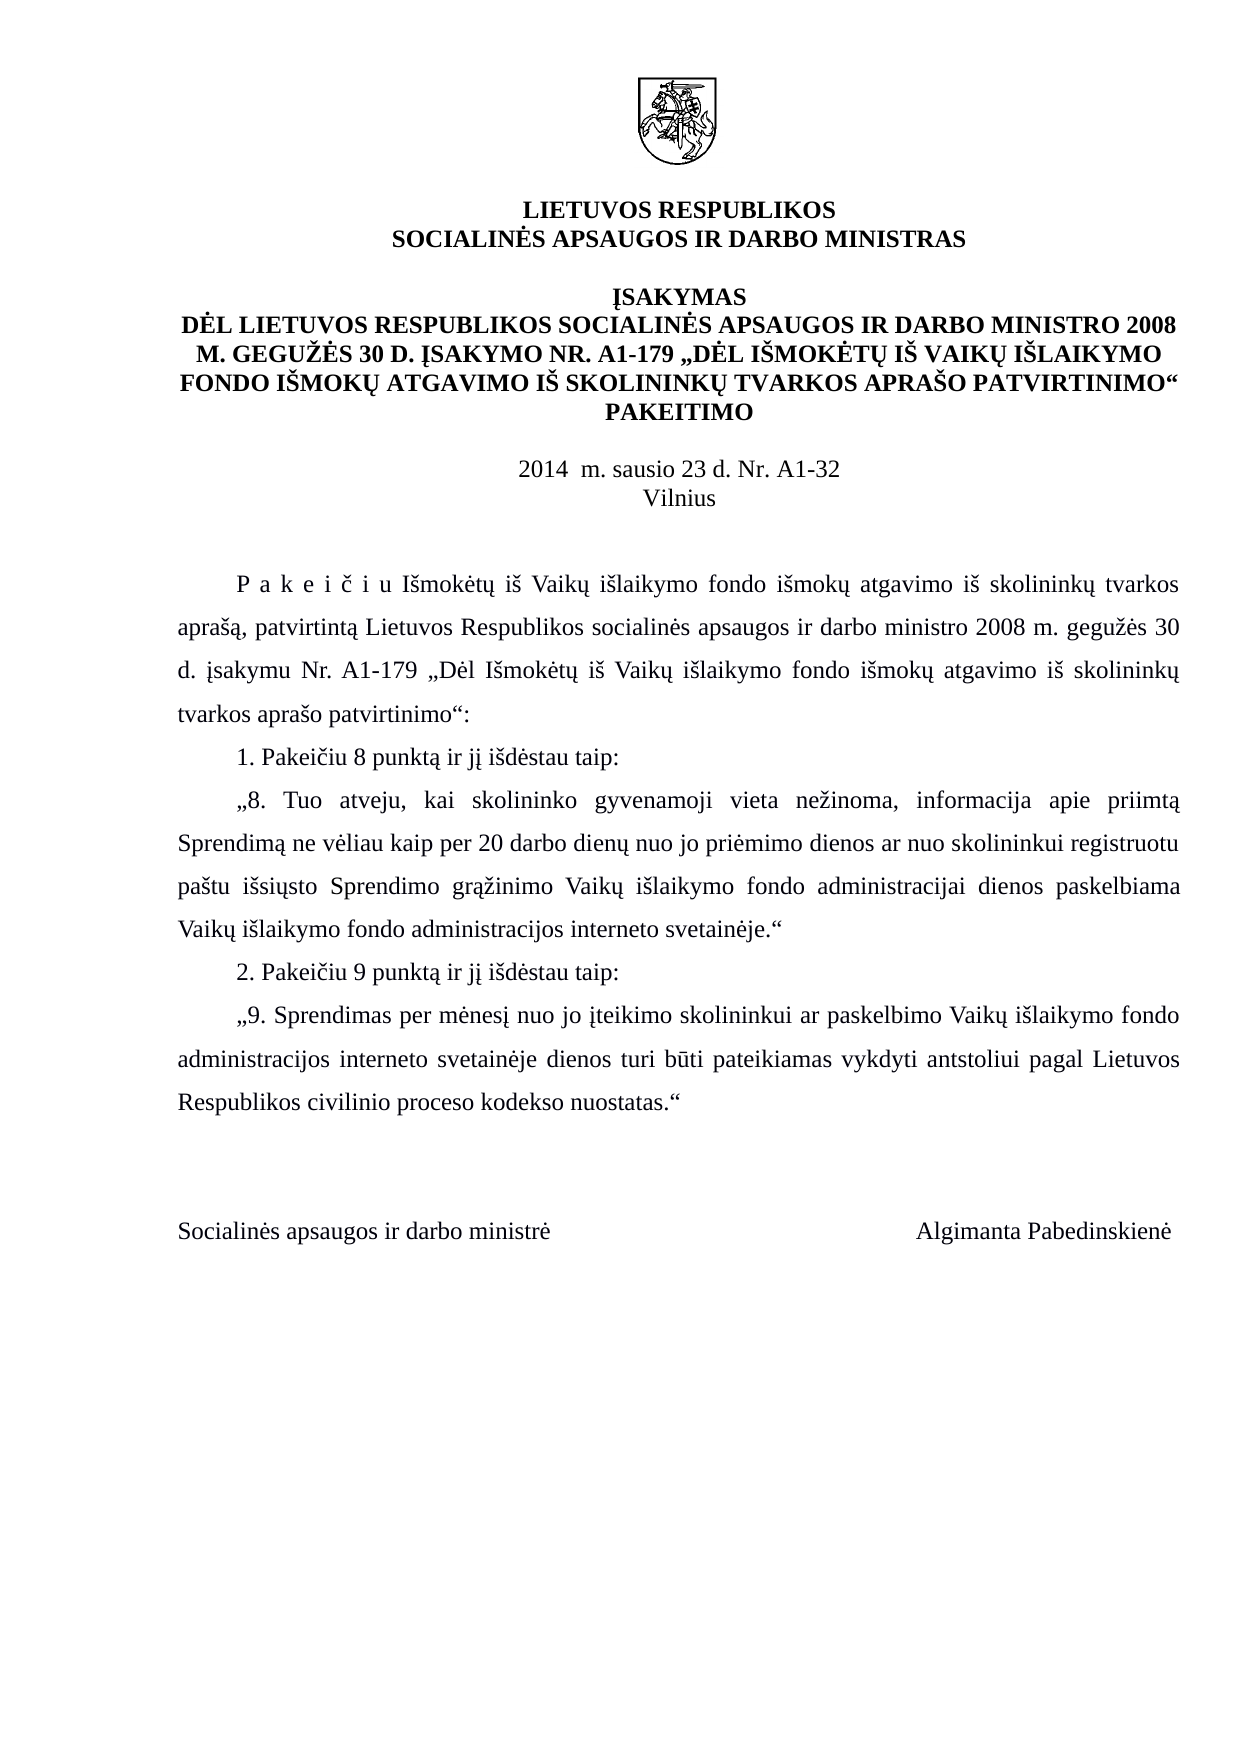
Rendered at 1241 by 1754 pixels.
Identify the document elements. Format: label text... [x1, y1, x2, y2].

text DĖL LIETUVOS RESPUBLIKOS SOCIALINĖS APSAUGOS IR DARBO MINISTRO 2008 M. GEGUŽĖS 30 D. ĮSAKYMO NR. A1-179 „DĖL IŠMOKĖTŲ IŠ VAIKŲ IŠLAIKYMO FONDO IŠMOKŲ ATGAVIMO IŠ SKOLININKŲ TVARKOS APRAŠO PATVIRTINIMO“ PAKEITIMO [177, 311, 1181, 426]
text 2014 m. sausio 23 d. Nr. A1-32 [177, 454, 1181, 483]
text P a k e i č i u Išmokėtų iš Vaikų išlaikymo fondo išmokų atgavimo iš skolininkų tvarkos aprašą, patvirtintą Lietuvos Respublikos socialinės apsaugos ir darbo ministro 2008 m. gegužės 30 d. įsakymu Nr. A1-179 „Dėl Išmokėtų iš Vaikų išlaikymo fondo išmokų atgavimo iš skolininkų tvarkos aprašo patvirtinimo“: [177, 569, 1181, 727]
text Vilnius [177, 483, 1181, 512]
text ĮSAKYMAS [177, 282, 1181, 311]
text 2. Pakeičiu 9 punktą ir jį išdėstau taip: [177, 957, 1181, 986]
text SOCIALINĖS APSAUGOS IR DARBO MINISTRAS [177, 224, 1181, 253]
text 1. Pakeičiu 8 punktą ir jį išdėstau taip: [177, 742, 1181, 771]
text LIETUVOS RESPUBLIKOS [177, 196, 1181, 224]
text „9. Sprendimas per mėnesį nuo jo įteikimo skolininkui ar paskelbimo Vaikų išlaikymo fondo administracijos interneto svetainėje dienos turi būti pateikiamas vykdyti antstoliui pagal Lietuvos Respublikos civilinio proceso kodekso nuostatas.“ [177, 1001, 1181, 1116]
text Socialinės apsaugos ir darbo ministrė Algimanta Pabedinskienė [177, 1216, 1181, 1245]
text „8. Tuo atveju, kai skolininko gyvenamoji vieta nežinoma, informacija apie priimtą Sprendimą ne vėliau kaip per 20 darbo dienų nuo jo priėmimo dienos ar nuo skolininkui registruotu paštu išsiųsto Sprendimo grąžinimo Vaikų išlaikymo fondo administracijai dienos paskelbiama Vaikų išlaikymo fondo administracijos interneto svetainėje.“ [177, 785, 1181, 943]
